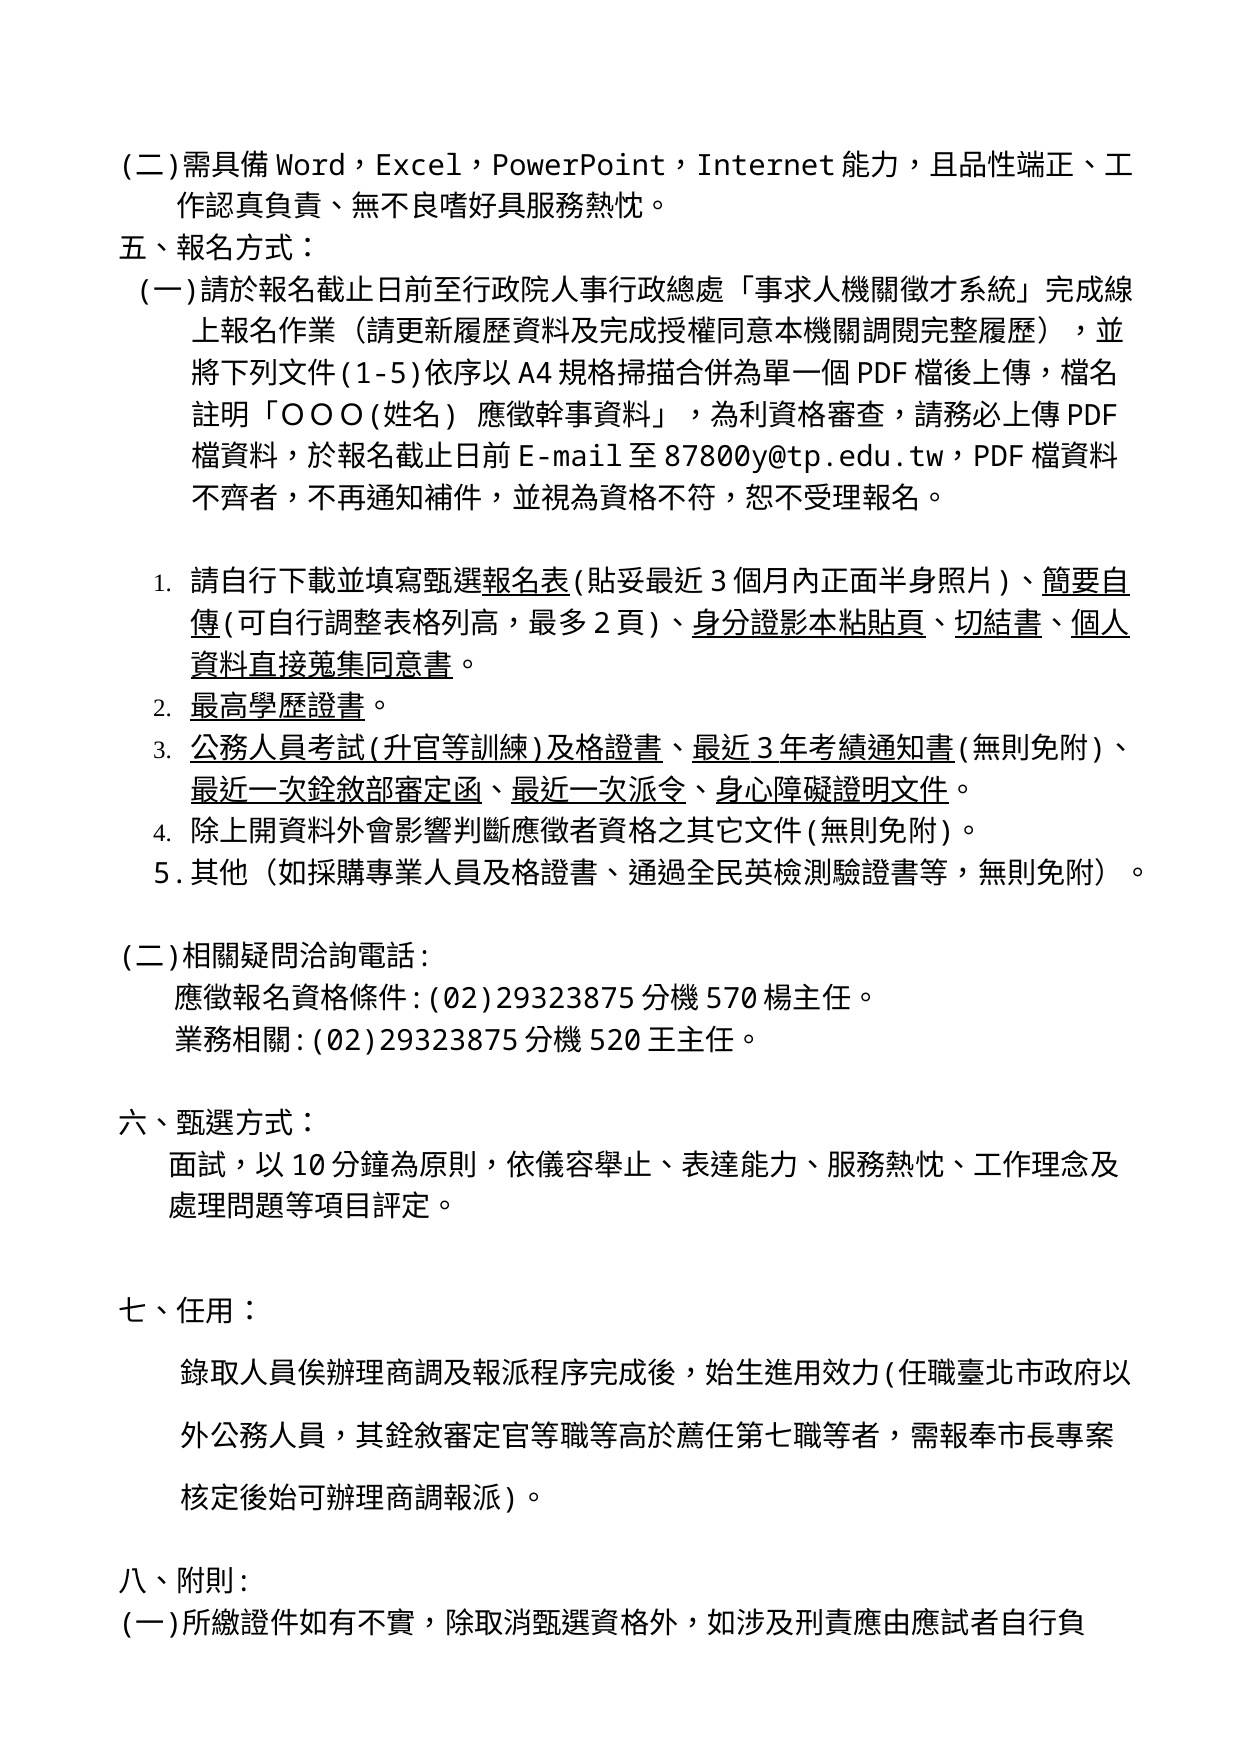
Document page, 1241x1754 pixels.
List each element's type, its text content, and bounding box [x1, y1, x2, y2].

text 應徵報名資格條件:(02)29323875分機570楊主任。 [131, 975, 1137, 1017]
text 八、附則: (一)所繳證件如有不實，除取消甄選資格外，如涉及刑責應由應試者自行負 [118, 1558, 1137, 1642]
list 其他（如採購專業人員及格證書、通過全民英檢測驗證書等，無則免附）。 [153, 850, 1137, 892]
list 請自行下載並填寫甄選報名表(貼妥最近3個月內正面半身照片)、簡要自傳(可自行調整表格列高，最多2頁)、身分證影本粘貼頁、切結書、個人資料直接蒐集同意書。 [153, 558, 1137, 683]
text 錄取人員俟辦理商調及報派程序完成後，始生進用效力(任職臺北市政府以外公務人員，其銓敘審定官等職等高於薦任第七職等者，需報奉市長專案核定後始可辦理商調報派)。 [181, 1329, 1137, 1517]
text 六、甄選方式： [118, 1100, 1143, 1142]
text 業務相關:(02)29323875分機520王主任。 [131, 1017, 1137, 1058]
text 五、報名方式： [118, 225, 1137, 267]
text (一)請於報名截止日前至行政院人事行政總處「事求人機關徵才系統」完成線上報名作業（請更新履歷資料及完成授權同意本機關調閱完整履歷），並將下列文件(1-5)依序以A4規格掃描合併為單一個PDF檔後上傳，檔名註明「ＯＯＯ(姓名) 應徵幹事資料」，為利資格審查，請務必上傳PDF檔資料，於報名截止日前E-mail至87800y@tp.edu.tw，PDF檔資料不齊者，不再通知補件，並視為資格不符，恕不受理報名。 [118, 267, 1137, 517]
text 七、任用： [118, 1267, 1137, 1329]
list 公務人員考試(升官等訓練)及格證書、最近3年考績通知書(無則免附)、最近一次銓敘部審定函、最近一次派令、身心障礙證明文件。 [153, 725, 1137, 808]
text 面試，以10分鐘為原則，依儀容舉止、表達能力、服務熱忱、工作理念及處理問題等項目評定。 [168, 1142, 1143, 1225]
list 最高學歷證書。 [153, 683, 1137, 725]
list 除上開資料外會影響判斷應徵者資格之其它文件(無則免附)。 [153, 808, 1137, 850]
text (二)需具備Word，Excel，PowerPoint，Internet能力，且品性端正、工作認真負責、無不良嗜好具服務熱忱。 [118, 142, 1137, 225]
text (二)相關疑問洽詢電話: [118, 933, 1137, 975]
